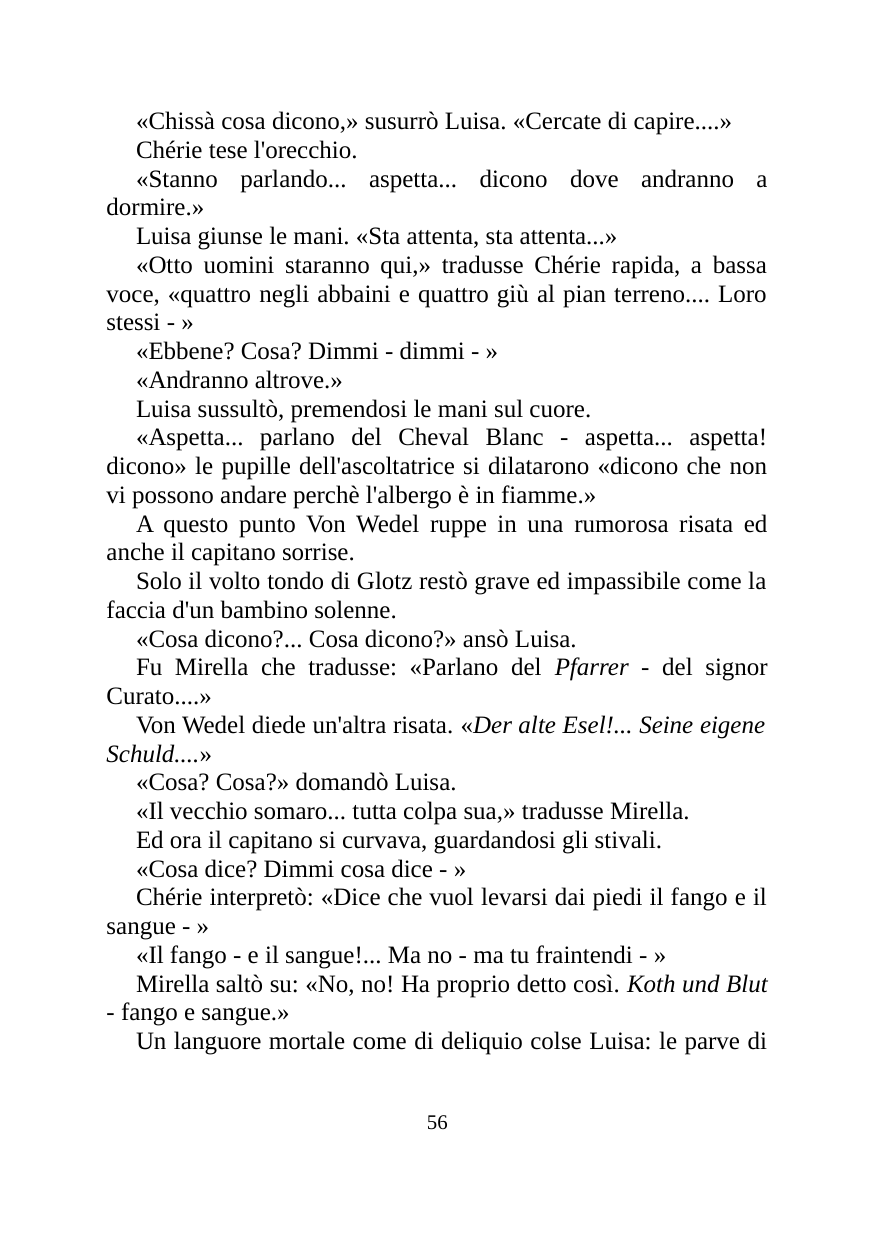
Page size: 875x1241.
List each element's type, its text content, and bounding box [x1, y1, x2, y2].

text «Il fango - e il sangue!... Ma no - ma tu fraintendi - » [106, 940, 768, 969]
text «Chissà cosa dicono,» susurrò Luisa. «Cercate di capire....» [106, 106, 768, 135]
text «Ebbene? Cosa? Dimmi - dimmi - » [106, 336, 768, 365]
text Solo il volto tondo di Glotz restò grave ed impassibile come la faccia d'un bambino solenne. [106, 566, 768, 624]
text «Stanno parlando... aspetta... dicono dove andranno a dormire.» [106, 164, 768, 221]
text Ed ora il capitano si curvava, guardandosi gli stivali. [106, 825, 768, 854]
text Fu Mirella che tradusse: «Parlano del Pfarrer - del signor Curato....» [106, 652, 768, 710]
text Mirella saltò su: «No, no! Ha proprio detto così. Koth und Blut - fango e sangue.» [106, 969, 768, 1026]
text «Cosa? Cosa?» domandò Luisa. [106, 767, 768, 796]
text «Otto uomini staranno qui,» tradusse Chérie rapida, a bassa voce, «quattro negli abbaini e quattro giù al pian terreno.... Loro stessi - » [106, 250, 768, 336]
text Chérie interpretò: «Dice che vuol levarsi dai piedi il fango e il sangue - » [106, 882, 768, 940]
text Chérie tese l'orecchio. [106, 135, 768, 164]
text «Andranno altrove.» [106, 365, 768, 394]
text Von Wedel diede un'altra risata. «Der alte Esel!... Seine eigene Schuld....» [106, 710, 768, 767]
text Luisa giunse le mani. «Sta attenta, sta attenta...» [106, 221, 768, 250]
text «Il vecchio somaro... tutta colpa sua,» tradusse Mirella. [106, 796, 768, 825]
text «Aspetta... parlano del Cheval Blanc - aspetta... aspetta! dicono» le pupille dell'ascoltatrice si dilatarono «dicono che non vi possono andare perchè l'albergo è in fiamme.» [106, 422, 768, 509]
text A questo punto Von Wedel ruppe in una rumorosa risata ed anche il capitano sorrise. [106, 509, 768, 566]
text Luisa sussultò, premendosi le mani sul cuore. [106, 394, 768, 422]
text «Cosa dicono?... Cosa dicono?» ansò Luisa. [106, 624, 768, 652]
text Un languore mortale come di deliquio colse Luisa: le parve di [106, 1026, 768, 1055]
text «Cosa dice? Dimmi cosa dice - » [106, 854, 768, 882]
